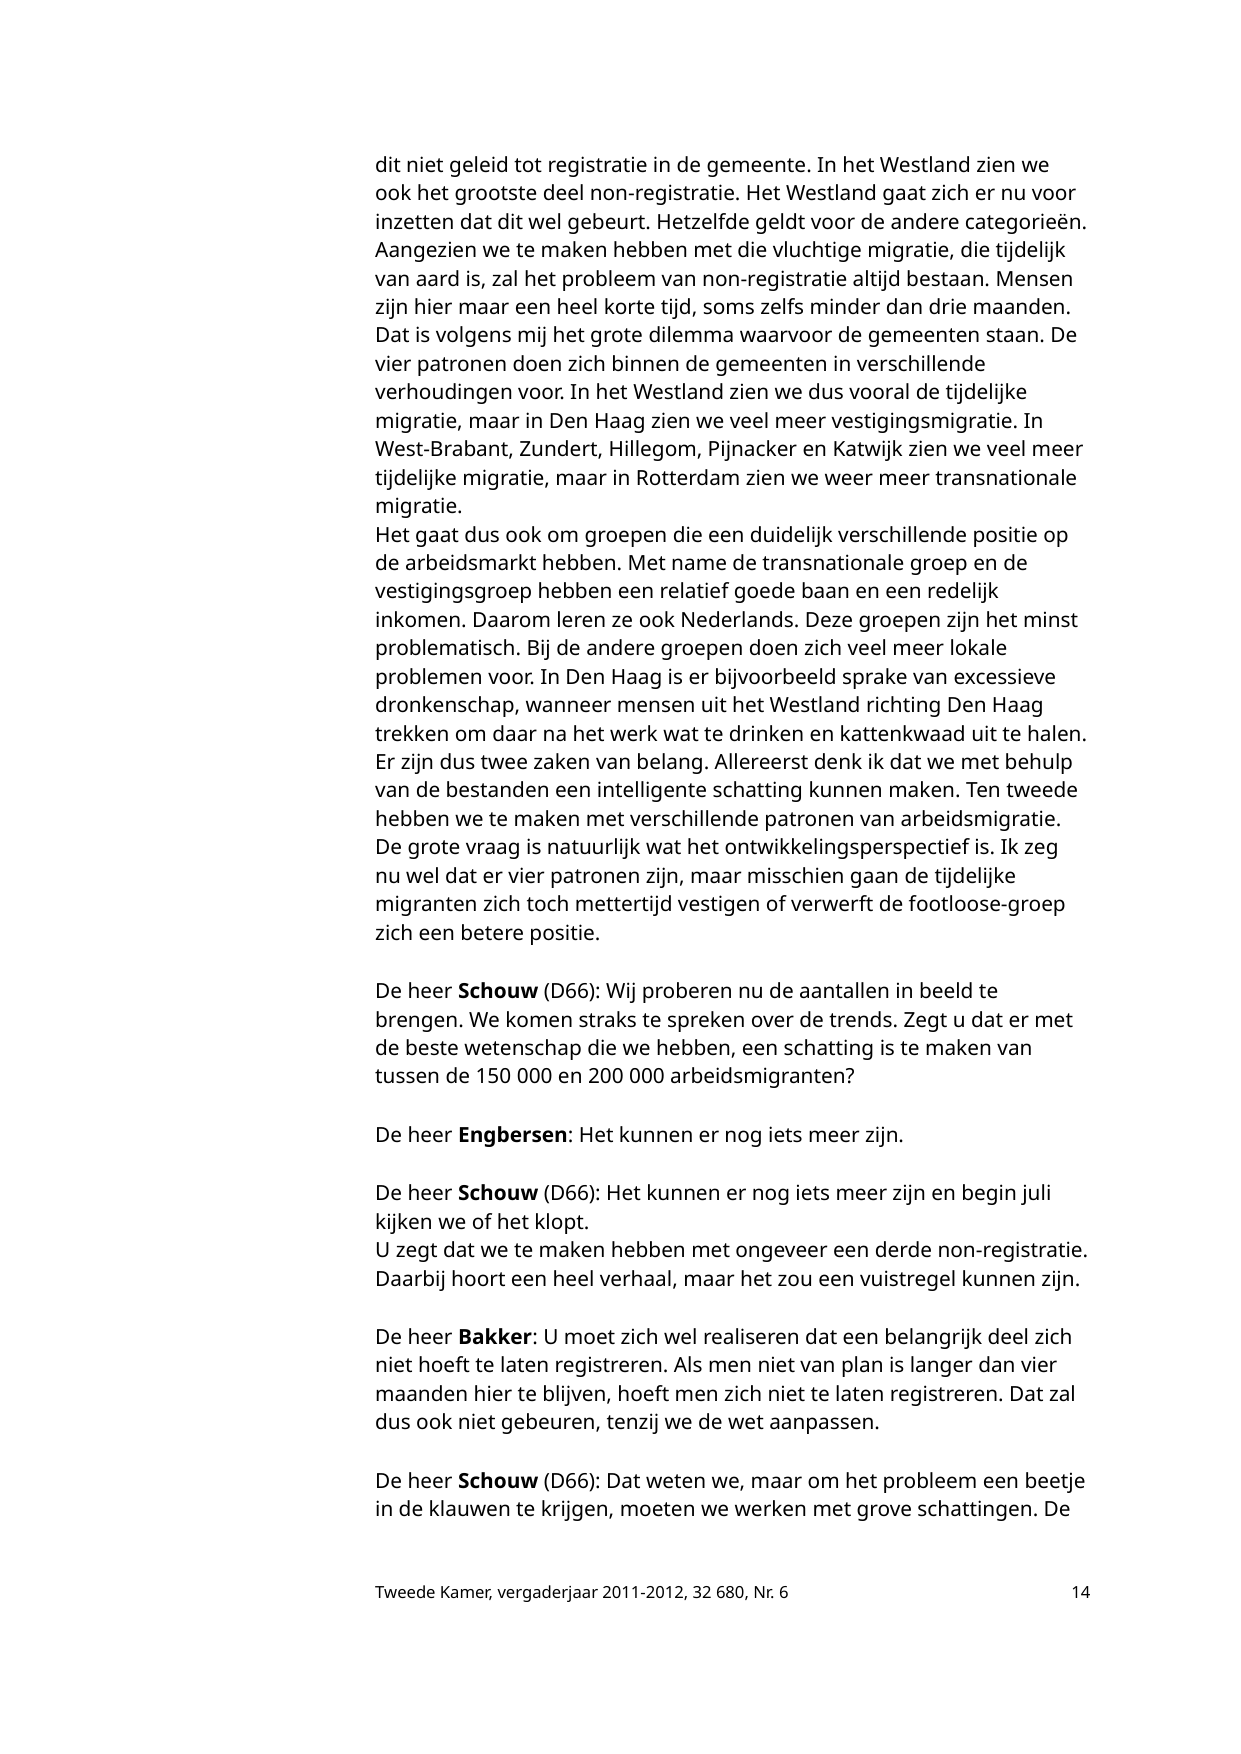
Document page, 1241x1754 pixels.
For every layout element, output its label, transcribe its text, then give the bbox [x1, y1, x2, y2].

text De heer Schouw (D66): Wij proberen nu de aantallen in beeld te brengen. We komen straks te spreken over de trends. Zegt u dat er met de beste wetenschap die we hebben, een schatting is te maken van tussen de 150 000 en 200 000 arbeidsmigranten? [375, 976, 1090, 1090]
text De heer Bakker: U moet zich wel realiseren dat een belangrijk deel zich niet hoeft te laten registreren. Als men niet van plan is langer dan vier maanden hier te blijven, hoeft men zich niet te laten registreren. Dat zal dus ook niet gebeuren, tenzij we de wet aanpassen. [375, 1322, 1090, 1436]
text Aangezien we te maken hebben met die vluchtige migratie, die tijdelijk van aard is, zal het probleem van non-registratie altijd bestaan. Mensen zijn hier maar een heel korte tijd, soms zelfs minder dan drie maanden. Dat is volgens mij het grote dilemma waarvoor de gemeenten staan. De vier patronen doen zich binnen de gemeenten in verschillende verhoudingen voor. In het Westland zien we dus vooral de tijdelijke migratie, maar in Den Haag zien we veel meer vestigingsmigratie. In West-Brabant, Zundert, Hillegom, Pijnacker en Katwijk zien we veel meer tijdelijke migratie, maar in Rotterdam zien we weer meer transnationale migratie. [375, 235, 1090, 520]
text Het gaat dus ook om groepen die een duidelijk verschillende positie op de arbeidsmarkt hebben. Met name de transnationale groep en de vestigingsgroep hebben een relatief goede baan en een redelijk inkomen. Daarom leren ze ook Nederlands. Deze groepen zijn het minst problematisch. Bij de andere groepen doen zich veel meer lokale problemen voor. In Den Haag is er bijvoorbeeld sprake van excessieve dronkenschap, wanneer mensen uit het Westland richting Den Haag trekken om daar na het werk wat te drinken en kattenkwaad uit te halen. [375, 520, 1090, 747]
text Er zijn dus twee zaken van belang. Allereerst denk ik dat we met behulp van de bestanden een intelligente schatting kunnen maken. Ten tweede hebben we te maken met verschillende patronen van arbeidsmigratie. De grote vraag is natuurlijk wat het ontwikkelingsperspectief is. Ik zeg nu wel dat er vier patronen zijn, maar misschien gaan de tijdelijke migranten zich toch mettertijd vestigen of verwerft de footloose-groep zich een betere positie. [375, 747, 1090, 946]
text U zegt dat we te maken hebben met ongeveer een derde non-registratie. Daarbij hoort een heel verhaal, maar het zou een vuistregel kunnen zijn. [375, 1235, 1090, 1292]
text dit niet geleid tot registratie in de gemeente. In het Westland zien we ook het grootste deel non-registratie. Het Westland gaat zich er nu voor inzetten dat dit wel gebeurt. Hetzelfde geldt voor de andere categorieën. [375, 150, 1090, 235]
text De heer Schouw (D66): Dat weten we, maar om het probleem een beetje in de klauwen te krijgen, moeten we werken met grove schattingen. De [375, 1466, 1090, 1523]
text De heer Schouw (D66): Het kunnen er nog iets meer zijn en begin juli kijken we of het klopt. [375, 1178, 1090, 1235]
text De heer Engbersen: Het kunnen er nog iets meer zijn. [375, 1120, 1090, 1148]
